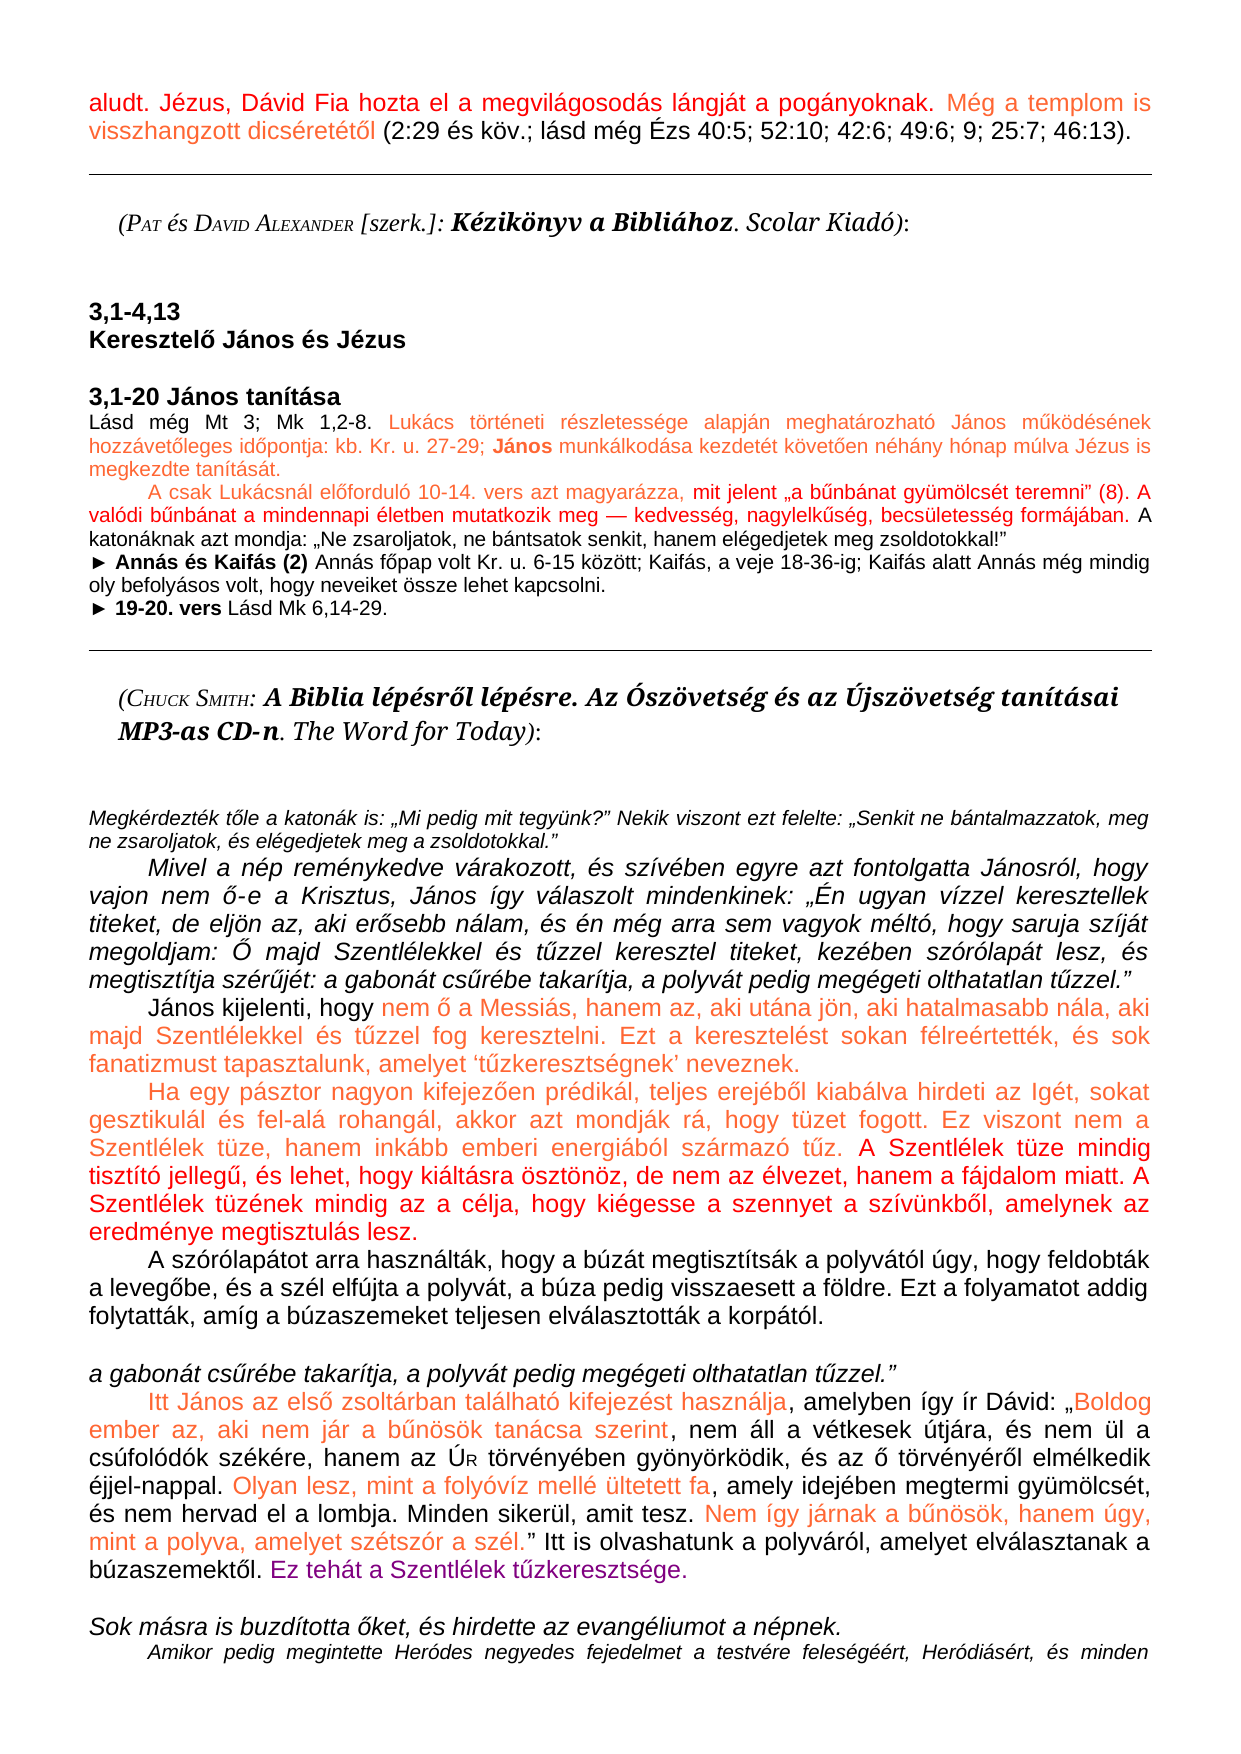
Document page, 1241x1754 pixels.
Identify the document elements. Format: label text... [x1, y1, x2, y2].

text Megkérdezték tőle a katonák is: „Mi pedig mit tegyünk?” Nekik viszont ezt felelte: „Senkit ne bántalmazzatok, meg ne zsaroljatok, és elégedjetek meg a zsoldotokkal.” [88, 807, 1152, 853]
text Keresztelő János és Jézus [88, 326, 1152, 353]
text A csak Lukácsnál előforduló 10-14. vers azt magyarázza, mit jelent „a bűnbánat gyümölcsét teremni” (8). A valódi bűnbánat a mindennapi életben mutatkozik meg — kedvesség, nagylelkűség, becsületesség formájában. A katonáknak azt mondja: „Ne zsaroljatok, ne bántsatok senkit, hanem elégedjetek meg zsoldotokkal!” [88, 481, 1152, 550]
text 3,1-4,13 [88, 297, 1152, 326]
text Ha egy pásztor nagyon kifejezően prédikál, teljes erejéből kiabálva hirdeti az Igét, sokat gesztikulál és fel-alá rohangál, akkor azt mondják rá, hogy tüzet fogott. Ez viszont nem a Szentlélek tüze, hanem inkább emberi energiából származó tűz. A Szentlélek tüze mindig tisztító jellegű, és lehet, hogy kiáltásra ösztönöz, de nem az élvezet, hanem a fájdalom miatt. A Szentlélek tüzének mindig az a célja, hogy kiégesse a szennyet a szívünkből, amelynek az eredménye megtisztulás lesz. [88, 1078, 1152, 1246]
text 3,1-20 János tanítása [88, 383, 1152, 411]
text Amikor pedig megintette Heródes negyedes fejedelmet a testvére feleségéért, Heródiásért, és minden [88, 1641, 1152, 1664]
text (Pat és David Alexander [szerk.]: Kézikönyv a Bibliához. Scolar Kiadó): [88, 175, 1152, 268]
text a gabonát csűrébe takarítja, a polyvát pedig megégeti olthatatlan tűzzel.” [88, 1359, 1152, 1387]
text aludt. Jézus, Dávid Fia hozta el a megvilágosodás lángját a pogányoknak. Még a templom is visszhangzott dicséretétől (2:29 és köv.; lásd még Ézs 40:5; 52:10; 42:6; 49:6; 9; 25:7; 46:13). [88, 88, 1152, 144]
text Mivel a nép reménykedve várakozott, és szívében egyre azt fontolgatta Jánosról, hogy vajon nem ő‑e a Krisztus, János így válaszolt mindenkinek: „Én ugyan vízzel keresztellek titeket, de eljön az, aki erősebb nálam, és én még arra sem vagyok méltó, hogy saruja szíját megoldjam: Ő majd Szentlélekkel és tűzzel keresztel titeket, kezében szórólapát lesz, és megtisztítja szérűjét: a gabonát csűrébe takarítja, a polyvát pedig megégeti olthatatlan tűzzel.” [88, 853, 1152, 993]
text ► 19-20. vers Lásd Mk 6,14-29. [88, 597, 1152, 620]
text (Chuck Smith: A Biblia lépésről lépésre. Az Ószövetség és az Újszövetség tanításai MP3-as CD‑n. The Word for Today): [88, 651, 1152, 777]
text ► Annás és Kaifás (2) Annás főpap volt Kr. u. 6-15 között; Kaifás, a veje 18-36-ig; Kaifás alatt Annás még mindig oly befolyásos volt, hogy neveiket össze lehet kapcsolni. [88, 550, 1152, 597]
text Sok másra is buzdította őket, és hirdette az evangéliumot a népnek. [88, 1613, 1152, 1641]
text János kijelenti, hogy nem ő a Messiás, hanem az, aki utána jön, aki hatalmasabb nála, aki majd Szentlélekkel és tűzzel fog keresztelni. Ezt a keresztelést sokan félreértették, és sok fanatizmust tapasztalunk, amelyet ‘tűzkeresztségnek’ neveznek. [88, 993, 1152, 1078]
text A szórólapátot arra használták, hogy a búzát megtisztítsák a polyvától úgy, hogy feldobták a levegőbe, és a szél elfújta a polyvát, a búza pedig visszaesett a földre. Ezt a folyamatot addig folytatták, amíg a búzaszemeket teljesen elválasztották a korpától. [88, 1246, 1152, 1330]
text Lásd még Mt 3; Mk 1,2-8. Lukács történeti részletessége alapján meghatározható János működésének hozzávetőleges időpontja: kb. Kr. u. 27-29; János munkálkodása kezdetét követően néhány hónap múlva Jézus is megkezdte tanítását. [88, 411, 1152, 481]
text Itt János az első zsoltárban található kifejezést használja, amelyben így ír Dávid: „Boldog ember az, aki nem jár a bűnösök tanácsa szerint, nem áll a vétkesek útjára, és nem ül a csúfolódók székére, hanem az Úr törvényében gyönyörködik, és az ő törvényéről elmélkedik éjjel-nappal. Olyan lesz, mint a folyóvíz mellé ültetett fa, amely idejében megtermi gyümölcsét, és nem hervad el a lombja. Minden sikerül, amit tesz. Nem így járnak a bűnösök, hanem úgy, mint a polyva, amelyet szétszór a szél.” Itt is olvashatunk a polyváról, amelyet elválasztanak a búzaszemektől. Ez tehát a Szentlélek tűzkeresztsége. [88, 1387, 1152, 1583]
